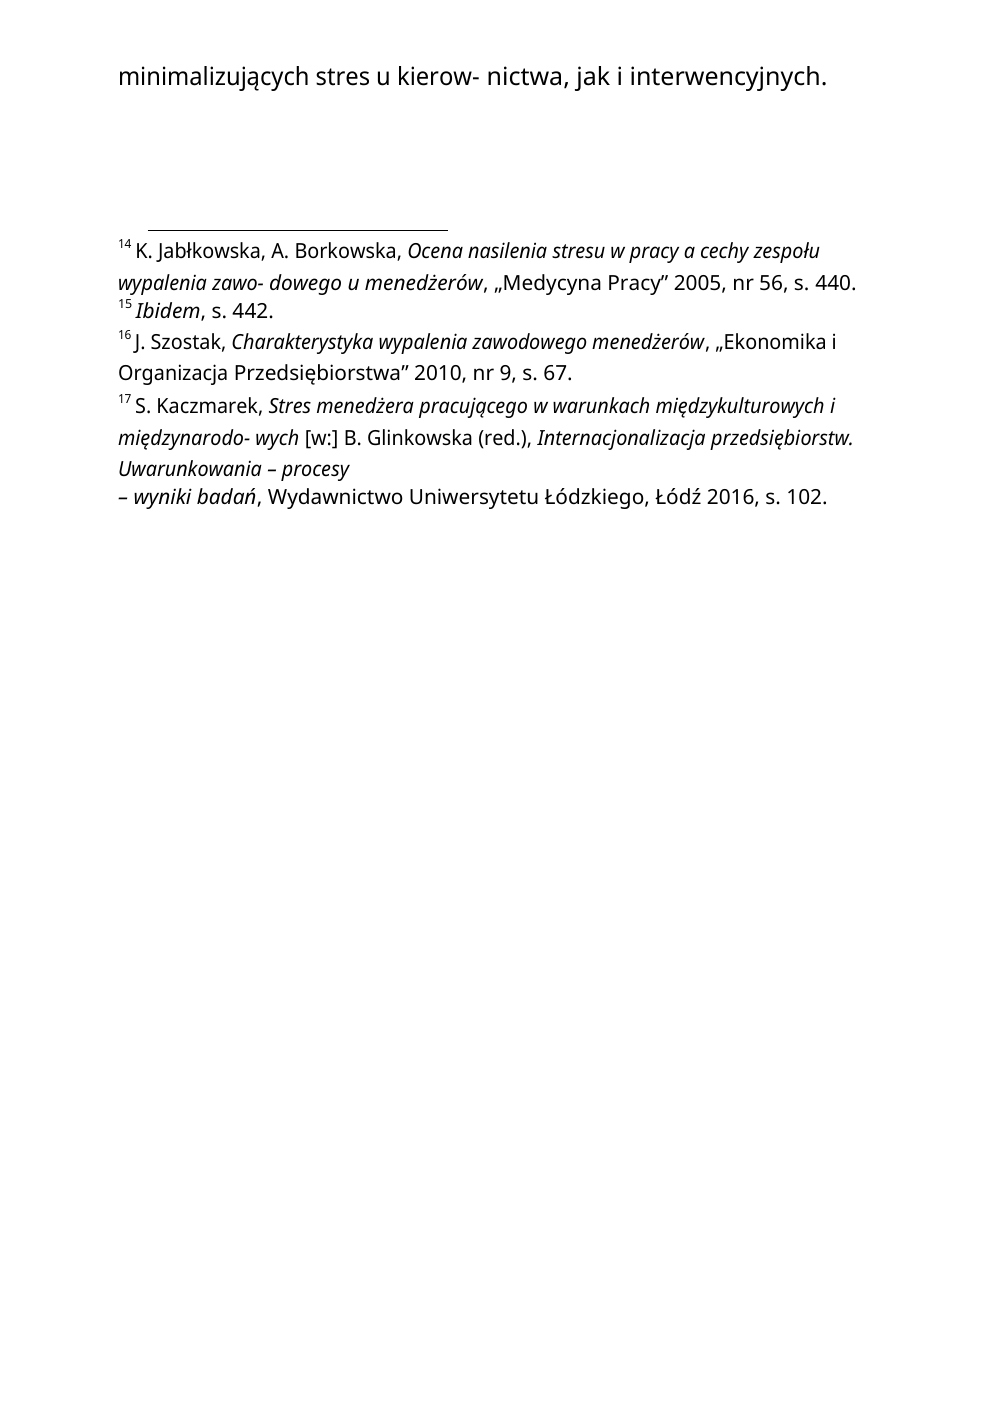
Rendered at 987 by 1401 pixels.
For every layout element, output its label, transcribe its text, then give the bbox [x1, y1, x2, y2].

text 16 J. Szostak, Charakterystyka wypalenia zawodowego menedżerów, „Ekonomika i Organizacja Przedsiębiorstwa” 2010, nr 9, s. 67. [118, 326, 880, 387]
text 15 Ibidem, s. 442. [118, 300, 880, 323]
text – wyniki badań, Wydawnictwo Uniwersytetu Łódzkiego, Łódź 2016, s. 102. [118, 486, 880, 509]
text 14 K. Jabłkowska, A. Borkowska, Ocena nasilenia stresu w pracy a cechy zespołu wypalenia zawo- dowego u menedżerów, „Medycyna Pracy” 2005, nr 56, s. 440. [118, 236, 880, 297]
text minimalizujących stres u kierow- nictwa, jak i interwencyjnych. [118, 58, 869, 92]
text 17 S. Kaczmarek, Stres menedżera pracującego w warunkach międzykulturowych i międzynarodo- wych [w:] B. Glinkowska (red.), Internacjonalizacja przedsiębiorstw. Uwarunkowania – procesy [118, 390, 880, 483]
